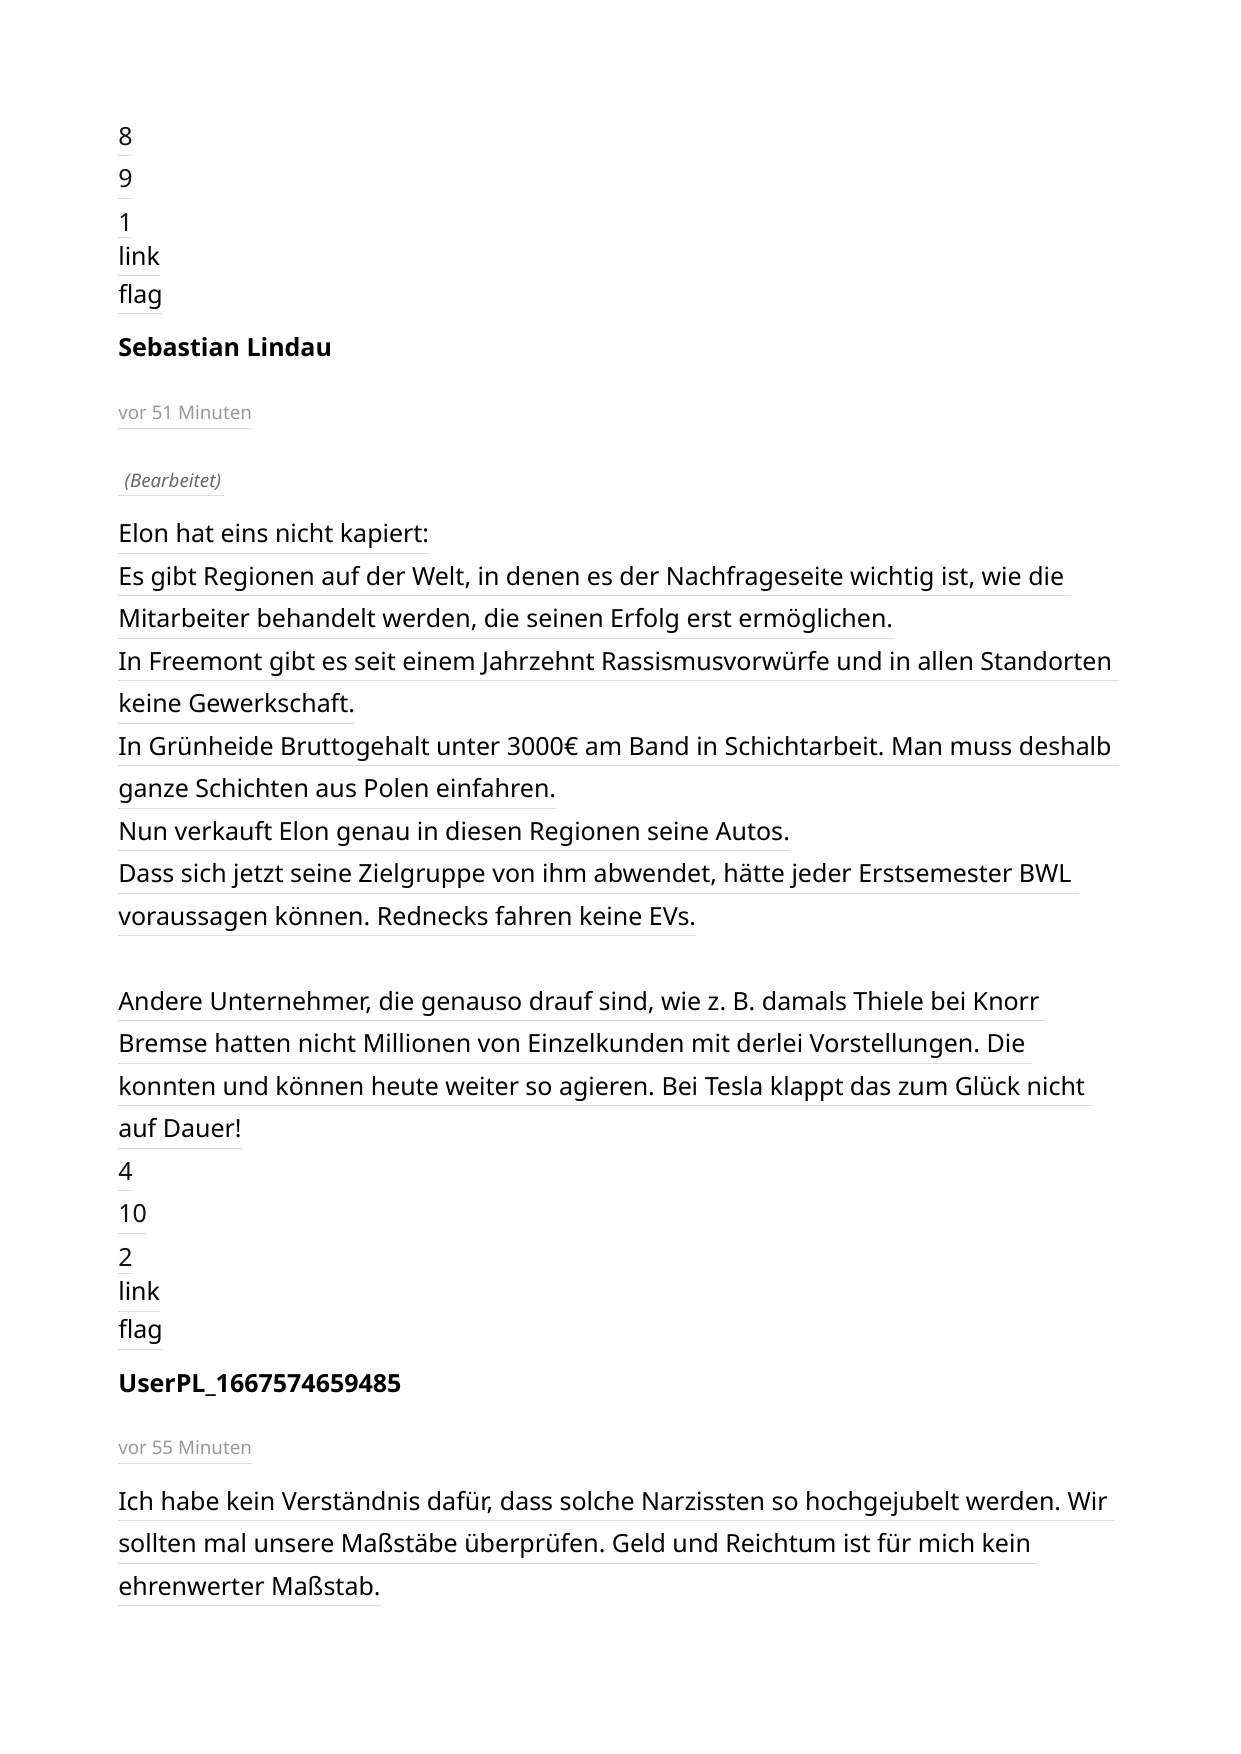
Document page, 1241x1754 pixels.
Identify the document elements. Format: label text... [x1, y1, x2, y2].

text link [118, 1274, 1122, 1312]
text 4 [118, 1153, 1122, 1191]
text Elon hat eins nicht kapiert: Es gibt Regionen auf der Welt, in denen es der Nachfrageseite wichtig ist, wie die Mitarbeiter behandelt werden, die seinen Erfolg erst ermöglichen. In Freemont gibt es seit einem Jahrzehnt Rassismusvorwürfe und in allen Standorten keine Gewerkschaft. In Grünheide Bruttogehalt unter 3000€ am Band in Schichtarbeit. Man muss deshalb ganze Schichten aus Polen einfahren. Nun verkauft Elon genau in diesen Regionen seine Autos. Dass sich jetzt seine Zielgruppe von ihm abwendet, hätte jeder Erstsemester BWL voraussagen können. Rednecks fahren keine EVs. Andere Unternehmer, die genauso drauf sind, wie z. B. damals Thiele bei Knorr Bremse hatten nicht Millionen von Einzelkunden mit derlei Vorstellungen. Die konnten und können heute weiter so agieren. Bei Tesla klappt das zum Glück nicht auf Dauer! [118, 516, 1122, 1149]
text 9 [118, 161, 1122, 199]
text 8 [118, 118, 1122, 156]
text Sebastian Lindau [118, 330, 1122, 364]
text 10 [118, 1196, 1122, 1234]
text UserPL_1667574659485 [118, 1365, 1122, 1399]
text 2 [118, 1238, 1122, 1274]
text 1 [118, 203, 1122, 238]
text flag [118, 276, 1122, 314]
text link [118, 238, 1122, 276]
text flag [118, 1312, 1122, 1350]
text (Bearbeitet) [118, 464, 1122, 496]
text Ich habe kein Verständnis dafür, dass solche Narzissten so hochgejubelt werden. Wir sollten mal unsere Maßstäbe überprüfen. Geld und Reichtum ist für mich kein ehrenwerter Maßstab. [118, 1483, 1122, 1606]
text vor 55 Minuten [118, 1435, 1117, 1464]
text vor 51 Minuten [118, 399, 1117, 429]
